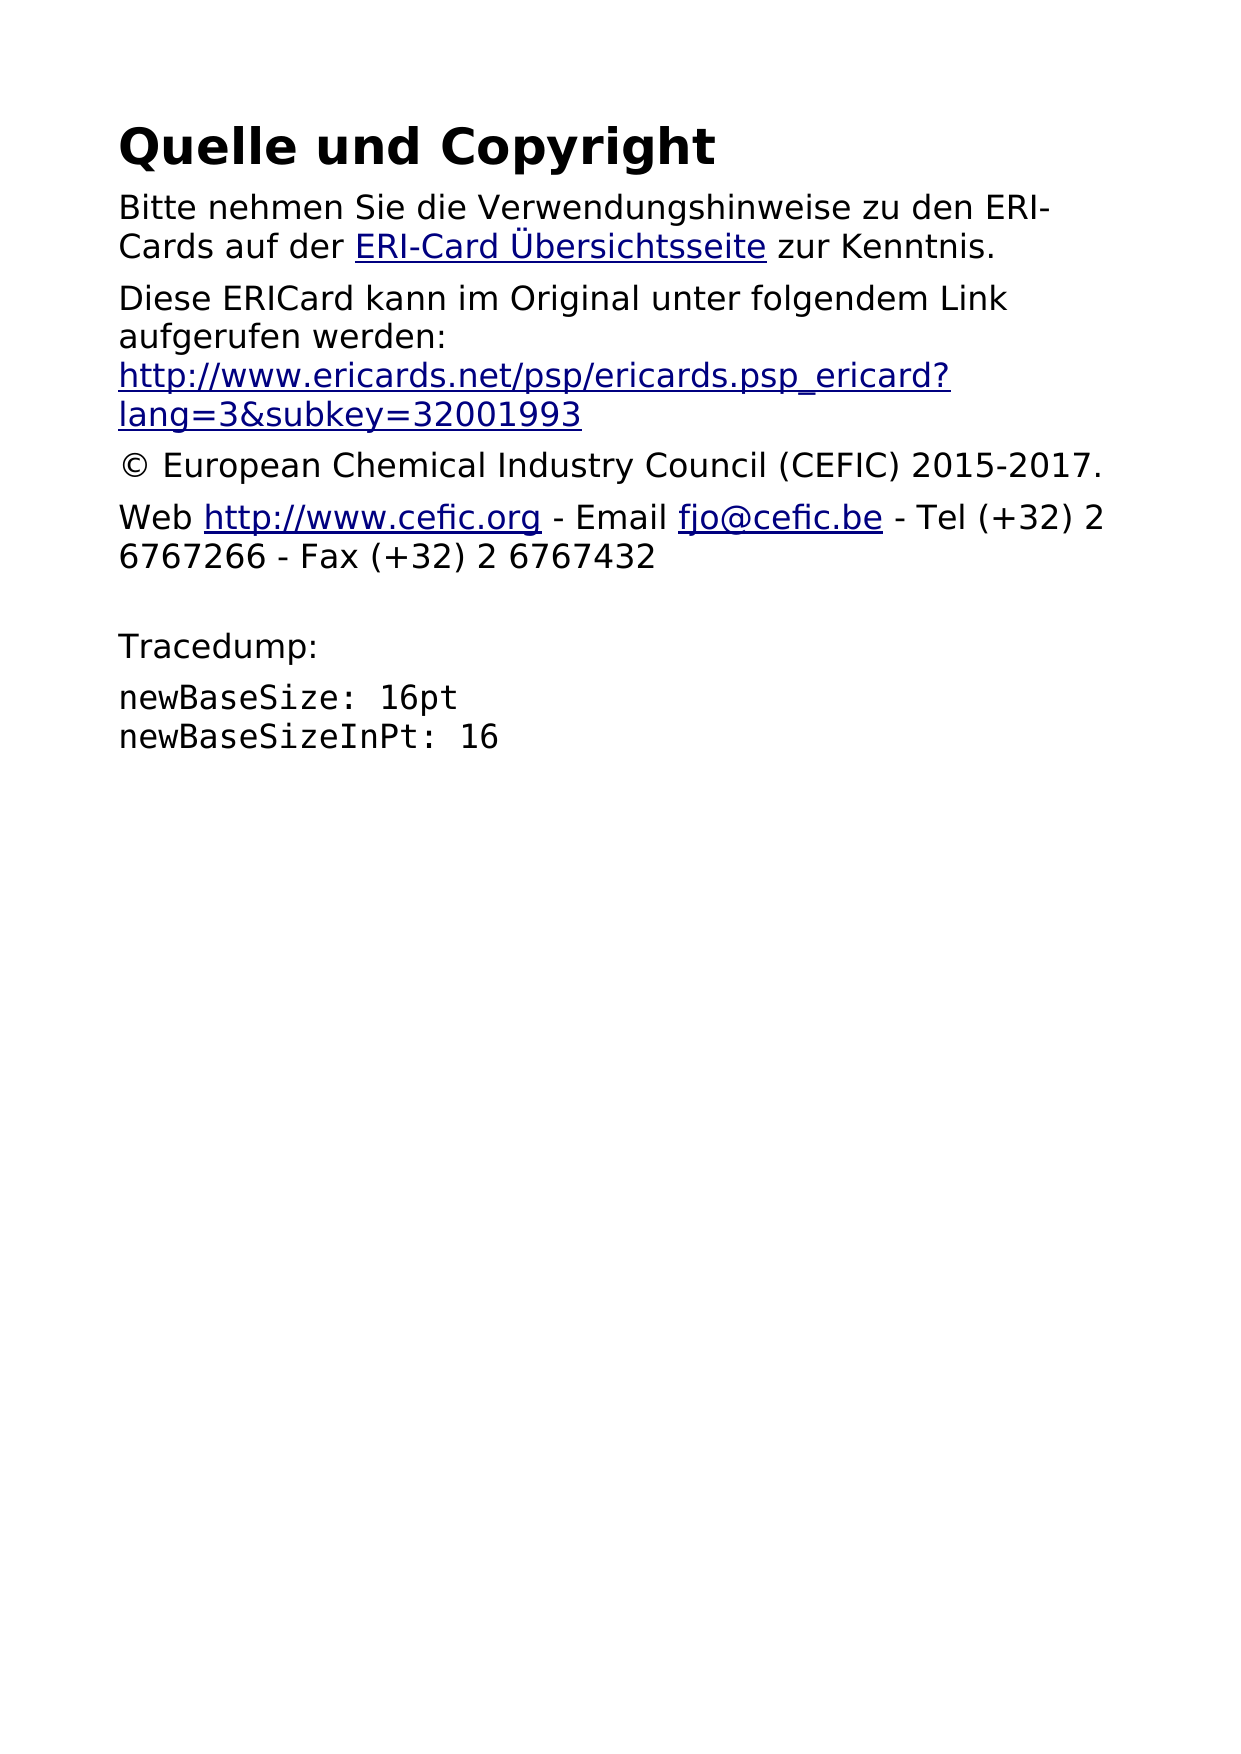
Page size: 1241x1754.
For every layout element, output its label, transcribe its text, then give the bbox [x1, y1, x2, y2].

text Tracedump: [118, 588, 1122, 666]
text Web http://www.cefic.org - Email fjo@cefic.be - Tel (+32) 2 6767266 - Fax (+32) 2 6767432 [118, 498, 1122, 576]
text © European Chemical Industry Council (CEFIC) 2015-2017. [118, 447, 1122, 486]
text newBaseSize: 16pt newBaseSizeInPt: 16 [118, 679, 1122, 756]
text Diese ERICard kann im Original unter folgendem Link aufgerufen werden: http://www.ericards.net/psp/ericards.psp_ericard?lang=3&subkey=32001993 [118, 279, 1122, 434]
text Bitte nehmen Sie die Verwendungshinweise zu den ERI-Cards auf der ERI-Card Übersichtsseite zur Kenntnis. [118, 189, 1122, 267]
subtitle Quelle und Copyright [118, 118, 1122, 176]
